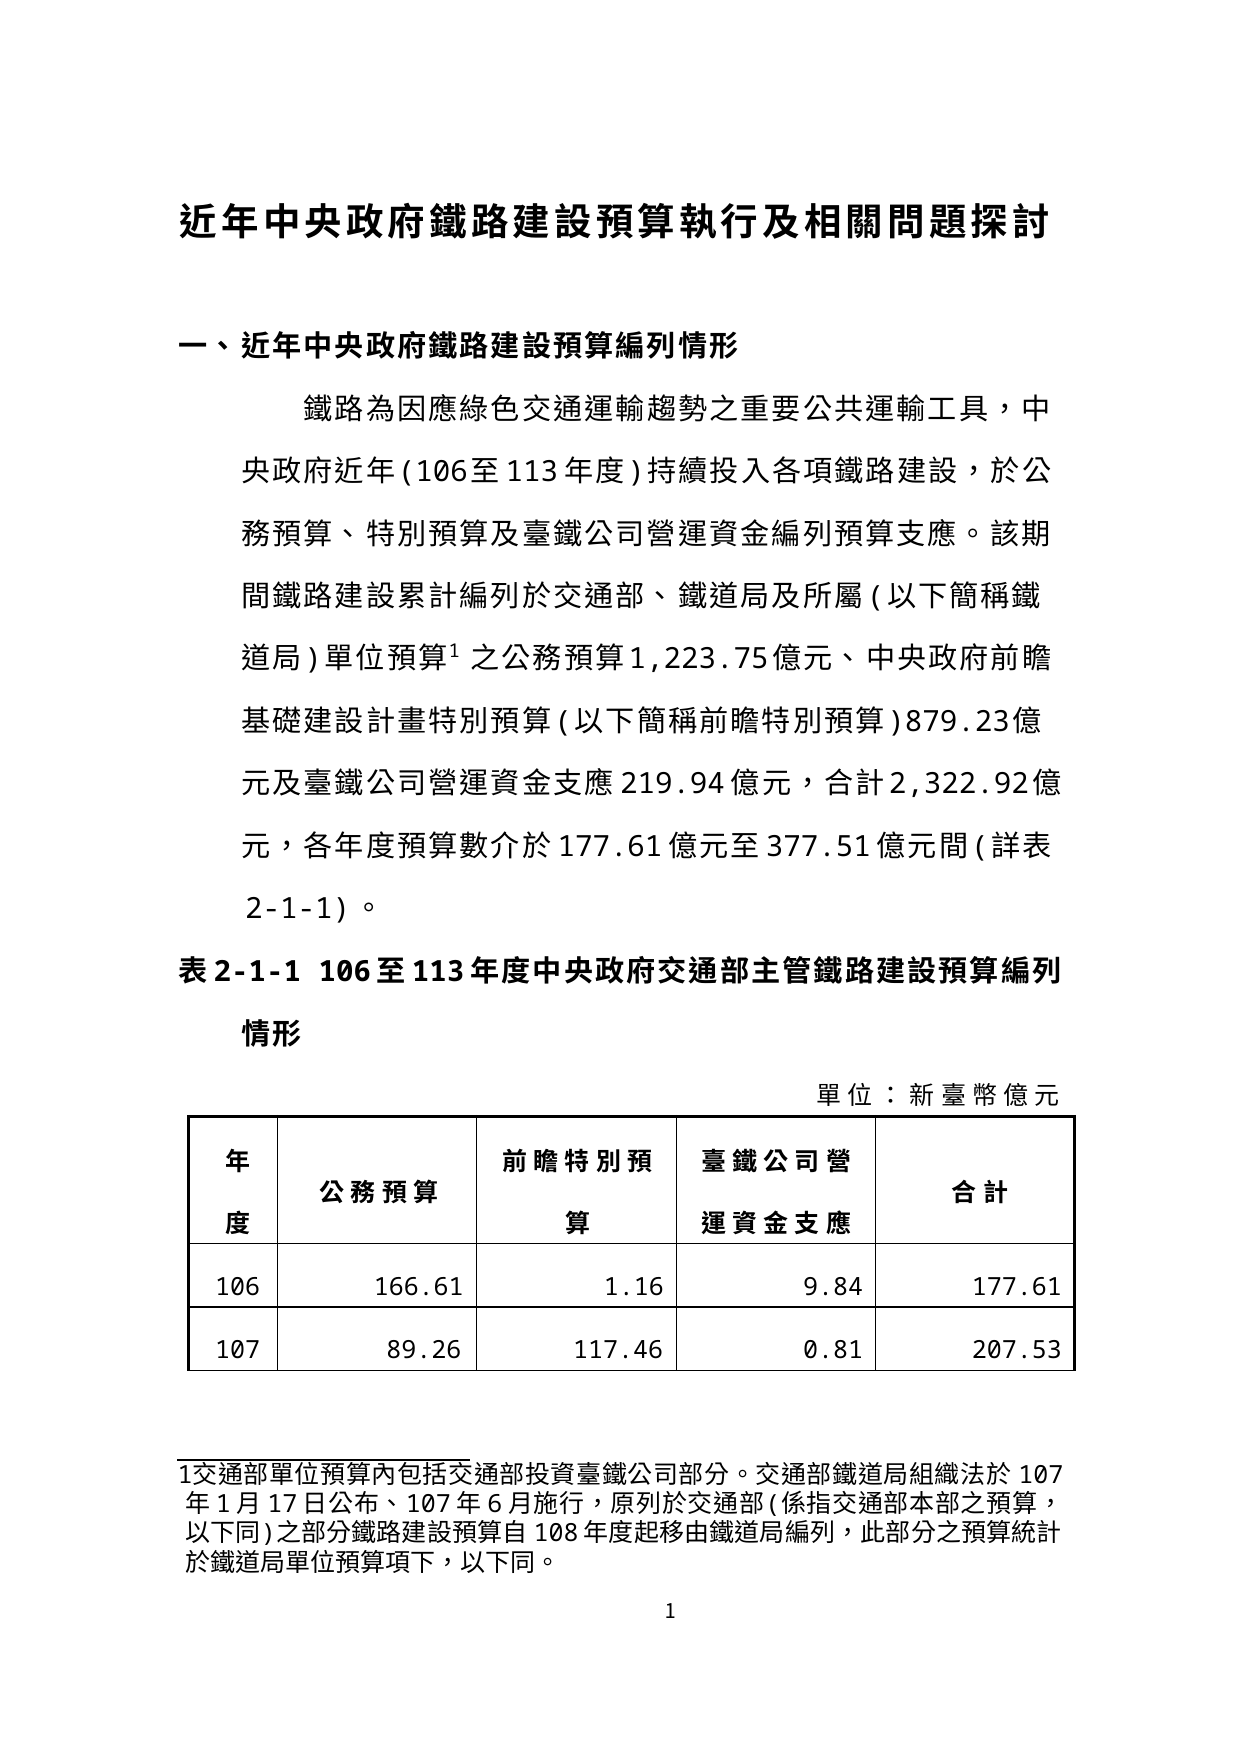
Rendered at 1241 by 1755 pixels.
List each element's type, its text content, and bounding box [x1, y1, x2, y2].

table_header 年度 [190, 1118, 277, 1243]
text 近年中央政府鐵路建設預算執行及相關問題探討 [177, 177, 1063, 240]
text 表2-1-1 106至113年度中央政府交通部主管鐵路建設預算編列情形 [177, 927, 1063, 1052]
table_cell 107 [190, 1308, 277, 1370]
table_cell 1.16 [477, 1244, 676, 1306]
table_header 合計 [876, 1118, 1073, 1243]
table_cell 0.81 [677, 1308, 875, 1370]
table_header 公務預算 [278, 1118, 476, 1243]
text 單位：新臺幣億元 [177, 1052, 1063, 1115]
text 交通部單位預算內包括交通部投資臺鐵公司部分。交通部鐵道局組織法於107年1月17日公布、107年6月施行，原列於交通部(係指交通部本部之預算，以下同)之部分鐵路建設預算自108年度起移由鐵道局編列，此部分之預算統計於鐵道局單位預算項下，以下同。 [177, 1460, 1063, 1577]
table_cell 106 [190, 1244, 277, 1306]
text 一、近年中央政府鐵路建設預算編列情形 [177, 302, 1063, 365]
table_cell 89.26 [278, 1308, 476, 1370]
table_cell 177.61 [876, 1244, 1073, 1306]
table_cell 9.84 [677, 1244, 875, 1306]
table_cell 207.53 [876, 1308, 1073, 1370]
table_cell 117.46 [477, 1308, 676, 1370]
table_header 前瞻特別預算 [477, 1118, 676, 1243]
table_cell 166.61 [278, 1244, 476, 1306]
table_header 臺鐵公司營運資金支應 [677, 1118, 875, 1243]
text 鐵路為因應綠色交通運輸趨勢之重要公共運輸工具，中央政府近年(106至113年度)持續投入各項鐵路建設，於公務預算、特別預算及臺鐵公司營運資金編列預算支應。該期間鐵路建設累計編列於交通部、鐵道局及所屬(以下簡稱鐵道局)單位預算之公務預算1,223.75億元、中央政府前瞻基礎建設計畫特別預算(以下簡稱前瞻特別預算)879.23億元及臺鐵公司營運資金支應219.94億元，合計2,322.92億元，各年度預算數介於177.61億元至377.51億元間(詳表2-1-1)。 [236, 365, 1063, 927]
